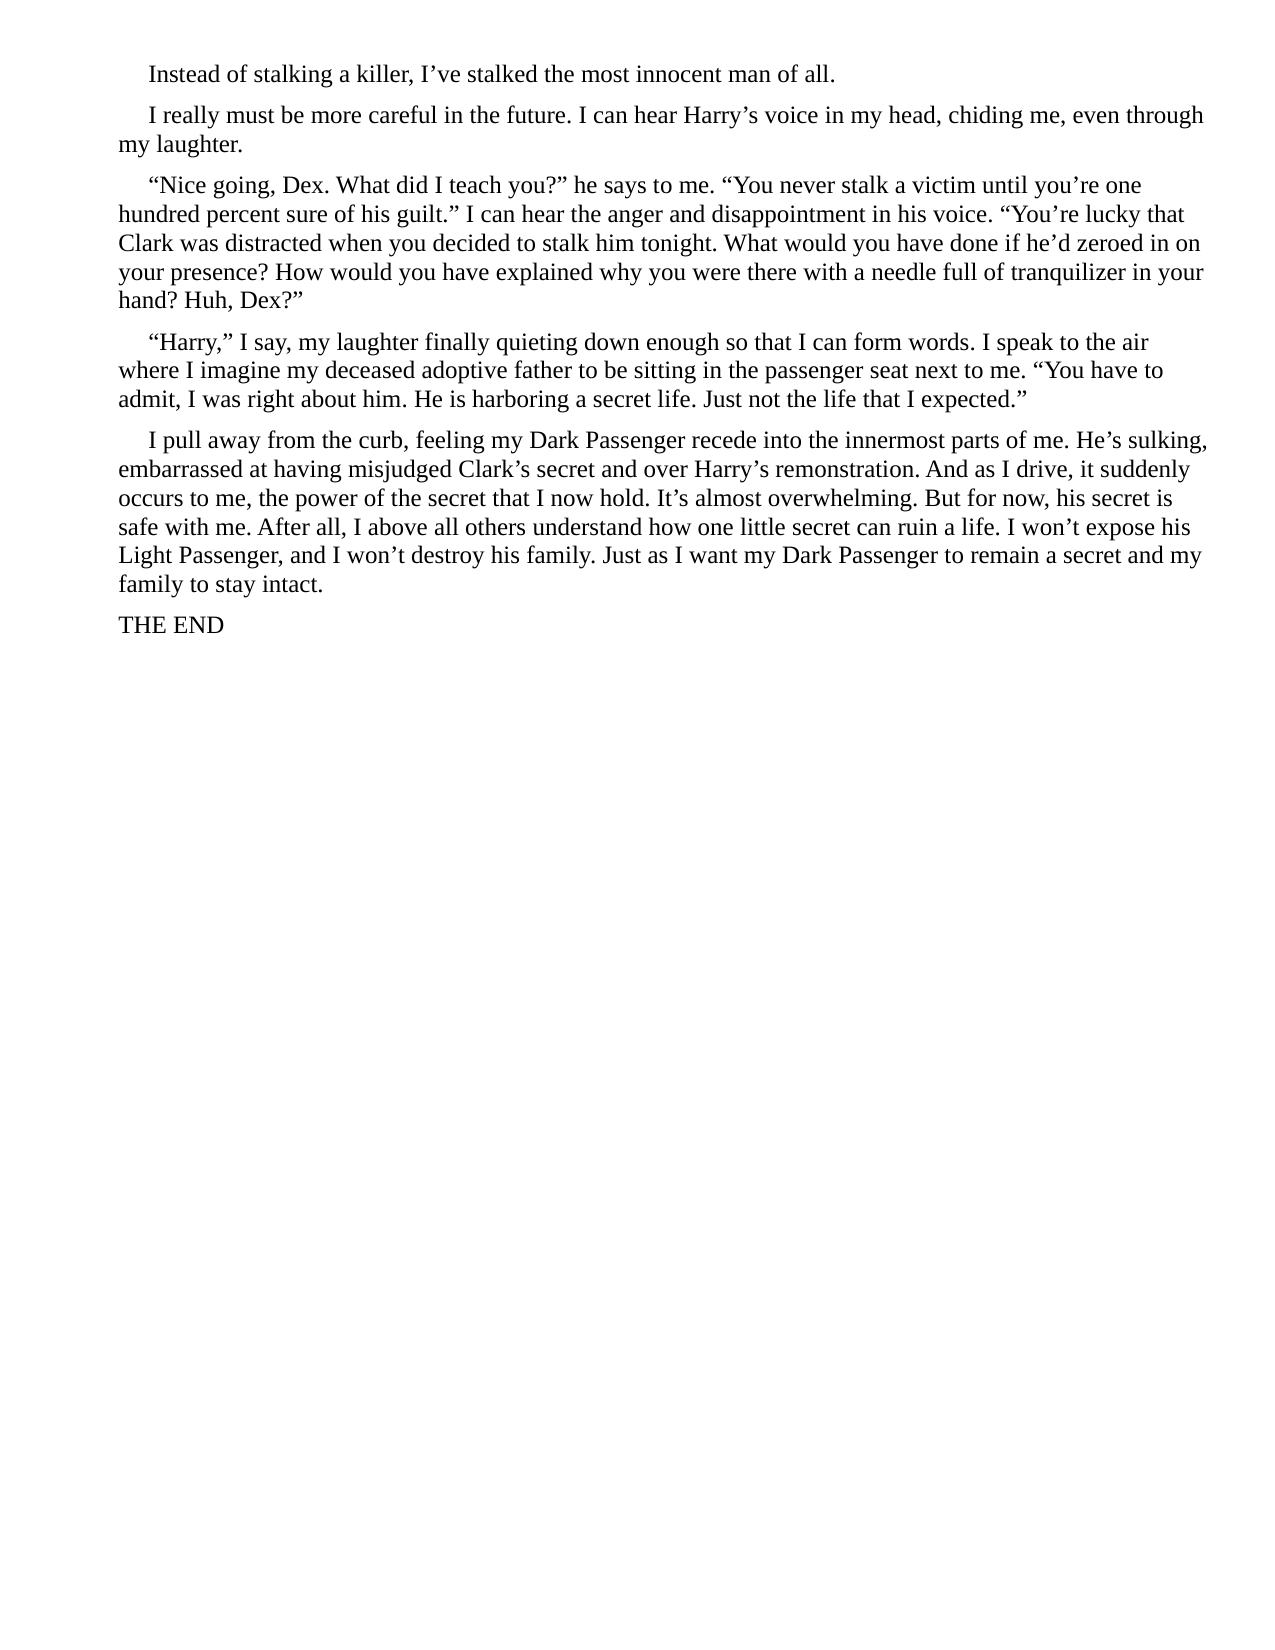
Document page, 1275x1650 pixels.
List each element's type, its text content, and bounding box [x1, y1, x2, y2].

text I pull away from the curb, feeling my Dark Passenger recede into the innermost parts of me. He’s sulking, embarrassed at having misjudged Clark’s secret and over Harry’s remonstration. And as I drive, it suddenly occurs to me, the power of the secret that I now hold. It’s almost overwhelming. But for now, his secret is safe with me. After all, I above all others understand how one little secret can ruin a life. I won’t expose his Light Passenger, and I won’t destroy his family. Just as I want my Dark Passenger to remain a secret and my family to stay intact. [118, 425, 1216, 598]
text I really must be more careful in the future. I can hear Harry’s voice in my head, chiding me, even through my laughter. [118, 100, 1216, 158]
text THE END [118, 610, 1216, 639]
text Instead of stalking a killer, I’ve stalked the most innocent man of all. [118, 59, 1216, 88]
text “Nice going, Dex. What did I teach you?” he says to me. “You never stalk a victim until you’re one hundred percent sure of his guilt.” I can hear the anger and disappointment in his voice. “You’re lucky that Clark was distracted when you decided to stalk him tonight. What would you have done if he’d zeroed in on your presence? How would you have explained why you were there with a needle full of tranquilizer in your hand? Huh, Dex?” [118, 170, 1216, 314]
text “Harry,” I say, my laughter finally quieting down enough so that I can form words. I speak to the air where I imagine my deceased adoptive father to be sitting in the passenger seat next to me. “You have to admit, I was right about him. He is harboring a secret life. Just not the life that I expected.” [118, 327, 1216, 413]
